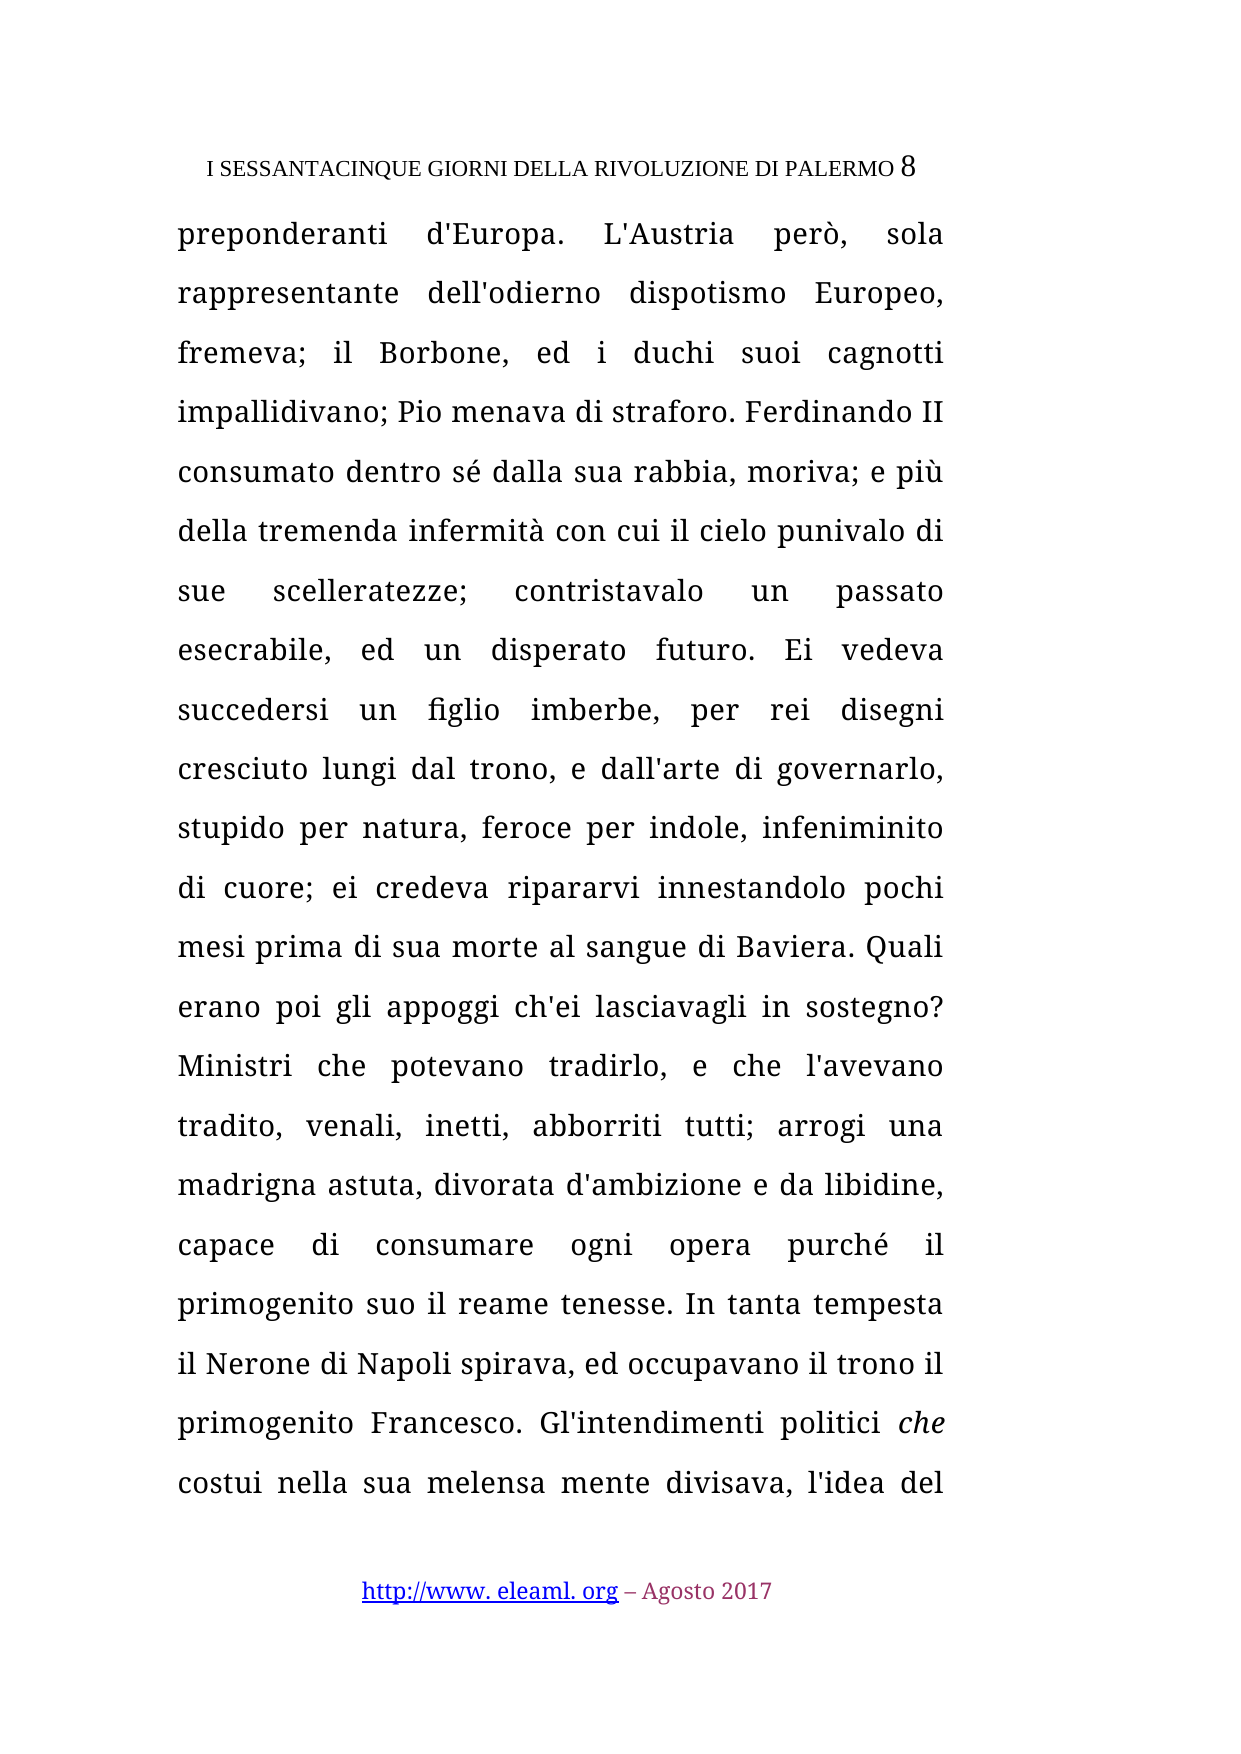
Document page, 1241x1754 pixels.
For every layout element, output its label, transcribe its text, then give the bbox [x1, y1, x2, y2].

text preponderanti d'Europa. L'Austria però, sola rappresentante dell'odierno dispotismo Europeo, fremeva; il Borbone, ed i duchi suoi cagnotti impallidivano; Pio menava di straforo. Ferdinando II consumato dentro sé dalla sua rabbia, moriva; e più della tremenda infermità con cui il cielo punivalo di sue scelleratezze; contristavalo un passato esecrabile, ed un disperato futuro. Ei vedeva succedersi un figlio imberbe, per rei disegni cresciuto lungi dal trono, e dall'arte di governarlo, stupido per natura, feroce per indole, infeniminito di cuore; ei credeva ripararvi innestandolo pochi mesi prima di sua morte al sangue di Baviera. Quali erano poi gli appoggi ch'ei lasciavagli in sostegno? Ministri che potevano tradirlo, e che l'avevano tradito, venali, inetti, abborriti tutti; arrogi una madrigna astuta, divorata d'ambizione e da libidine, capace di consumare ogni opera purché il primogenito suo il reame tenesse. In tanta tempesta il Nerone di Napoli spirava, ed occupavano il trono il primogenito Francesco. Gl'intendimenti politici che costui nella sua melensa mente divisava, l'idea del [177, 213, 945, 1502]
